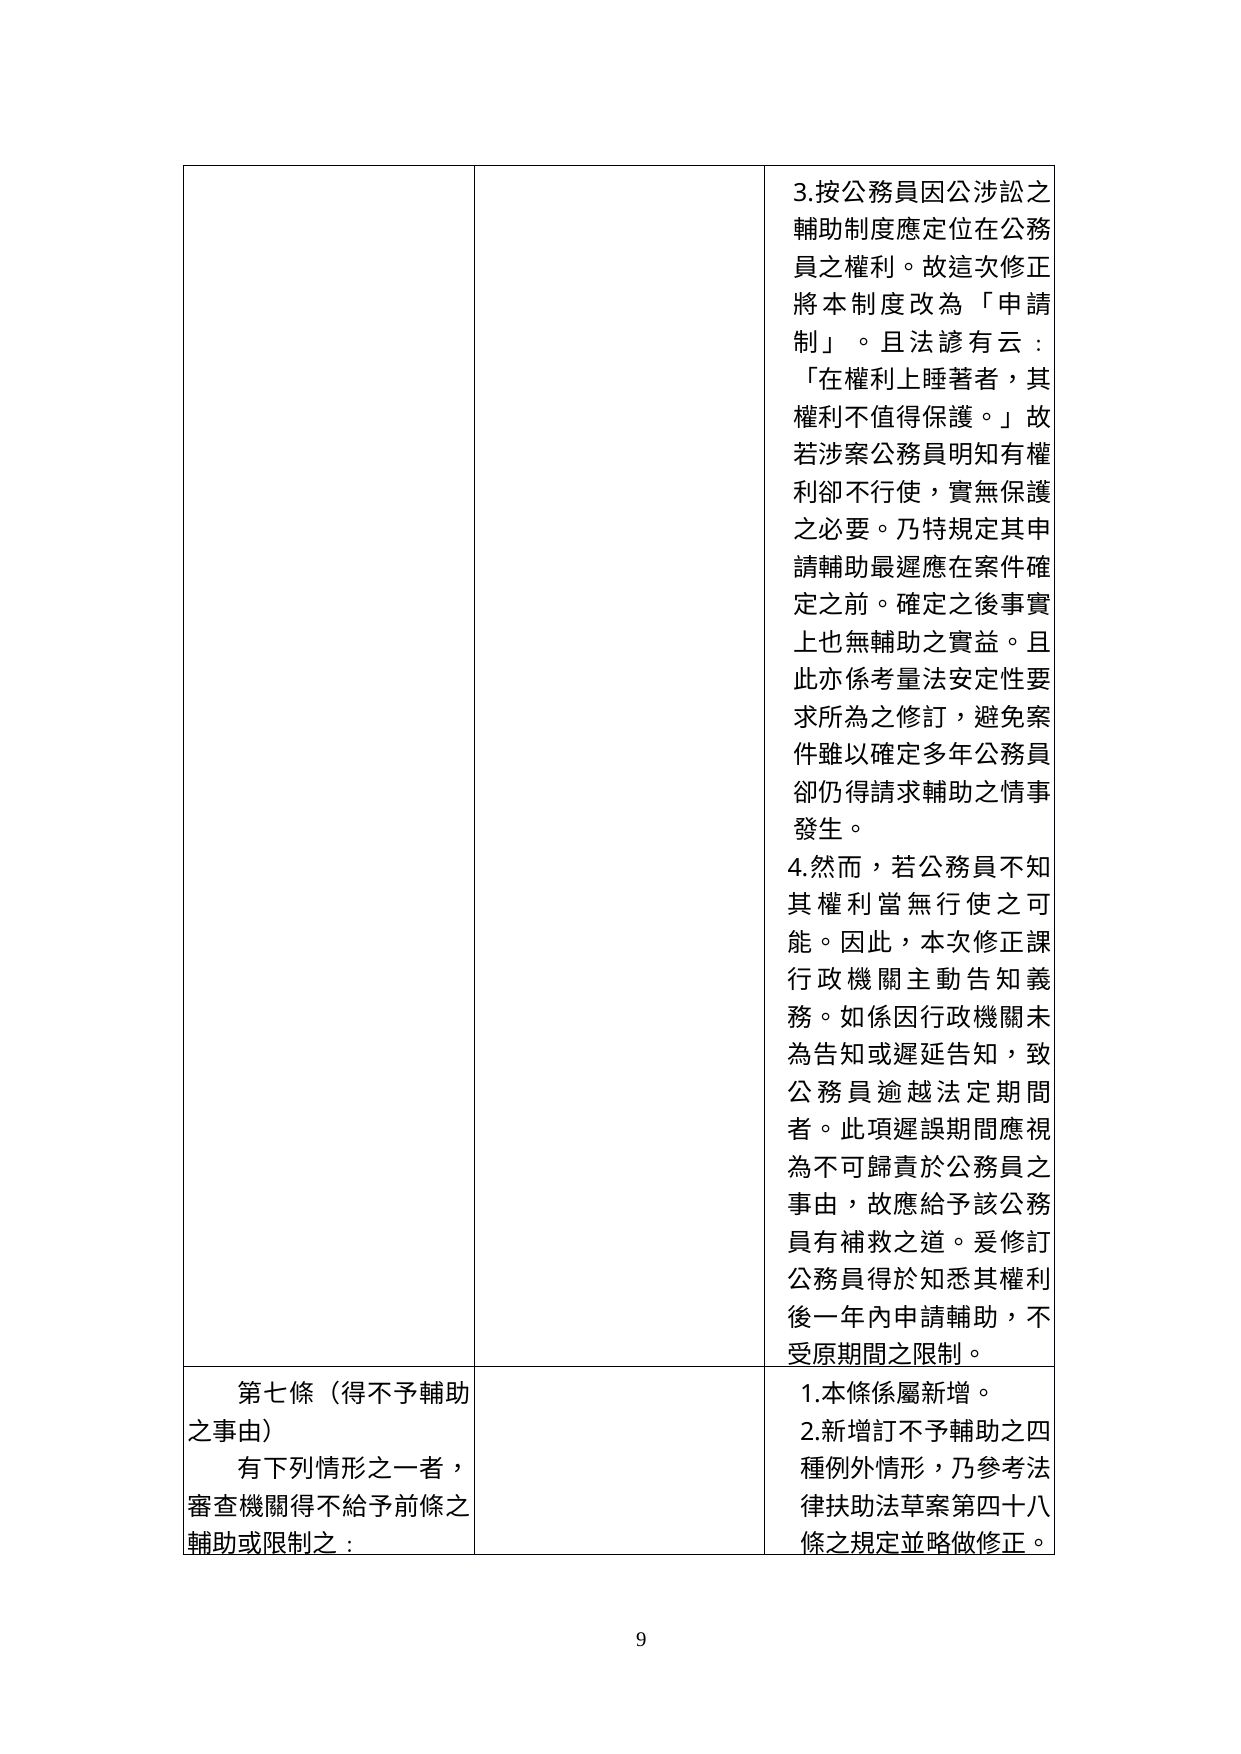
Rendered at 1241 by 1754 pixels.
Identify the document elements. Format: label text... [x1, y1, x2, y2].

table_cell 第七條（得不予輔助之事由） 有下列情形之一者，審查機關得不給予前條之輔助或限制之﹕ [184, 1367, 474, 1554]
table_cell 3.按公務員因公涉訟之輔助制度應定位在公務員之權利。故這次修正將本制度改為「申請制」。且法諺有云﹕「在權利上睡著者，其權利不值得保護。」故若涉案公務員明知有權利卻不行使，實無保護之必要。乃特規定其申請輔助最遲應在案件確定之前。確定之後事實上也無輔助之實益。且此亦係考量法安定性要求所為之修訂，避免案件雖以確定多年公務員卻仍得請求輔助之情事發生。 4.然而，若公務員不知其權利當無行使之可能。因此，本次修正課行政機關主動告知義務。如係因行政機關未為告知或遲延告知，致公務員逾越法定期間者。此項遲誤期間應視為不可歸責於公務員之事由，故應給予該公務員有補救之道。爰修訂公務員得於知悉其權利後一年內申請輔助，不受原期間之限制。 [765, 166, 1054, 1366]
table_cell [184, 166, 474, 1366]
table_cell [475, 166, 764, 1366]
table_cell 1.本條係屬新增。 2.新增訂不予輔助之四種例外情形，乃參考法律扶助法草案第四十八條之規定並略做修正。 [765, 1367, 1054, 1554]
table_cell [475, 1367, 764, 1554]
